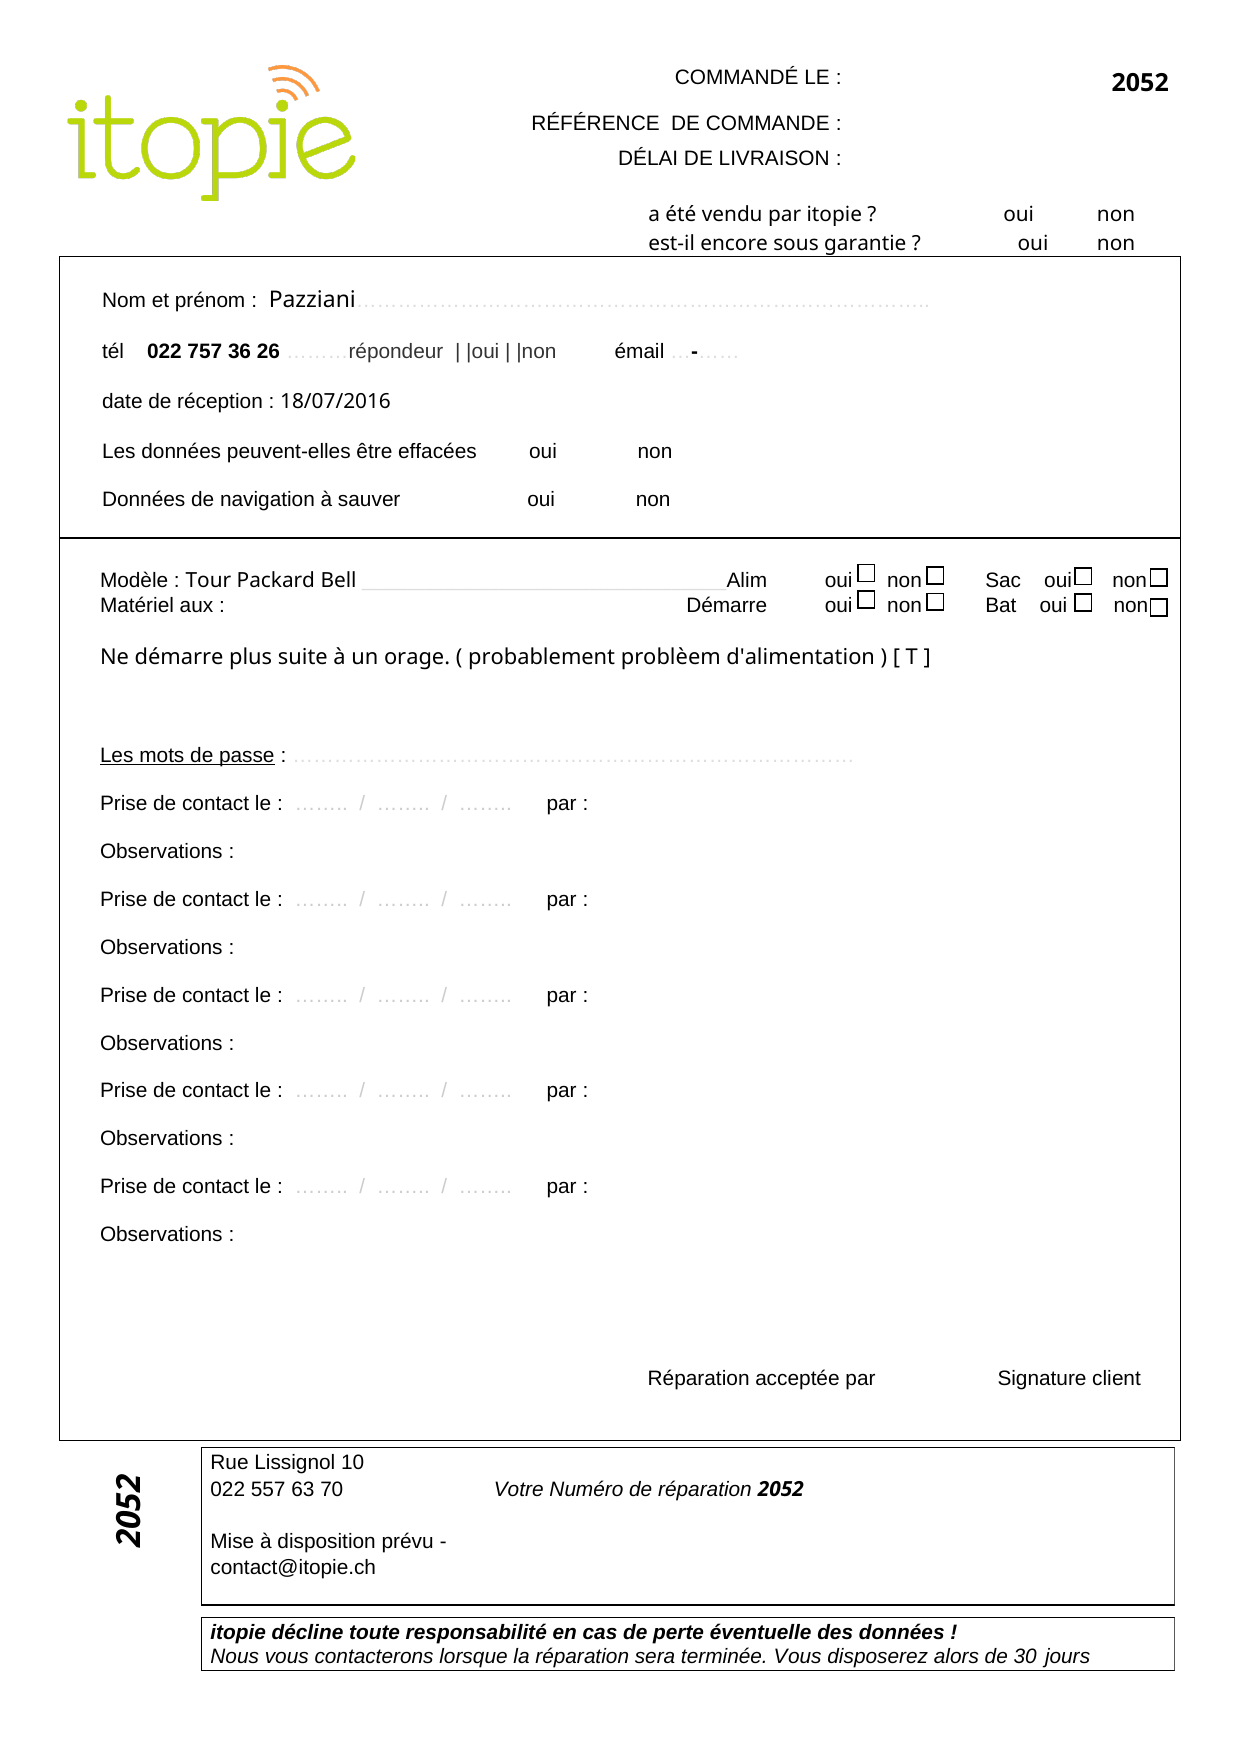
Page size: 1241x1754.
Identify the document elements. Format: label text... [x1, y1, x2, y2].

text Observations : [60, 1219, 1180, 1246]
text Prise de contact le : …….. / …….. / …….. par : [60, 1171, 1180, 1198]
text Prise de contact le : …….. / …….. / …….. par : [60, 883, 1180, 911]
text Données de navigation à sauver oui non [60, 484, 1180, 511]
table_cell RÉFÉRENCE DE COMMANDE : [490, 105, 847, 140]
text Matériel aux : Démarre oui non Bat oui non [60, 590, 1180, 617]
text Modèle : Tour Packard Bell Alim oui non Sac oui non [60, 562, 856, 590]
text Prise de contact le : …….. / …….. / …….. par : [60, 788, 1180, 815]
table_header 2052 [59, 1441, 195, 1677]
table_header Rue Lissignol 10 022 557 63 70 Votre Numéro de réparation 2052 Mise à disposition prévu - contact@itopie.ch [195, 1441, 1180, 1611]
text Modèle : Tour Packard Bell Alim oui non Sac oui non [879, 562, 925, 590]
picture [67, 65, 356, 201]
text a été vendu par itopie ? oui non [59, 199, 1181, 228]
text Les données peuvent-elles être effacées oui non [60, 436, 1180, 463]
text Observations : [60, 1027, 1180, 1054]
text Ne démarre plus suite à un orage. ( probablement problèem d'alimentation ) [ T ] [60, 638, 1180, 671]
text Modèle : Tour Packard Bell Alim oui non Sac oui non [948, 562, 1180, 590]
table_cell DÉLAI DE LIVRAISON : [490, 140, 847, 175]
table_cell [847, 105, 1180, 140]
text Réparation acceptée par Signature client [60, 1363, 1180, 1390]
text tél 022 757 36 26 ………répondeur | |oui | |non émail …-…… [60, 335, 1180, 362]
text Observations : [60, 931, 1180, 958]
text date de réception : 18/07/2016 [60, 383, 1180, 415]
text est-il encore sous garantie ? oui non [59, 228, 1181, 256]
text Observations : [60, 1123, 1180, 1150]
table_cell itopie décline toute responsabilité en cas de perte éventuelle des données ! Nous vous contacterons lorsque la réparation sera terminée. Vous disposerez alors de 30 jours [195, 1611, 1180, 1677]
table_cell [847, 140, 1180, 175]
text Observations : [60, 836, 1180, 863]
text Les mots de passe : ……………………………………………………………………… [60, 740, 1180, 767]
table_header COMMANDÉ LE : [490, 59, 847, 104]
text Prise de contact le : …….. / …….. / …….. par : [60, 979, 1180, 1006]
text Prise de contact le : …….. / …….. / …….. par : [60, 1075, 1180, 1102]
text Nom et prénom : Pazziani……………………………………………………………………….. [60, 280, 1180, 314]
table_header 2052 [847, 59, 1180, 104]
